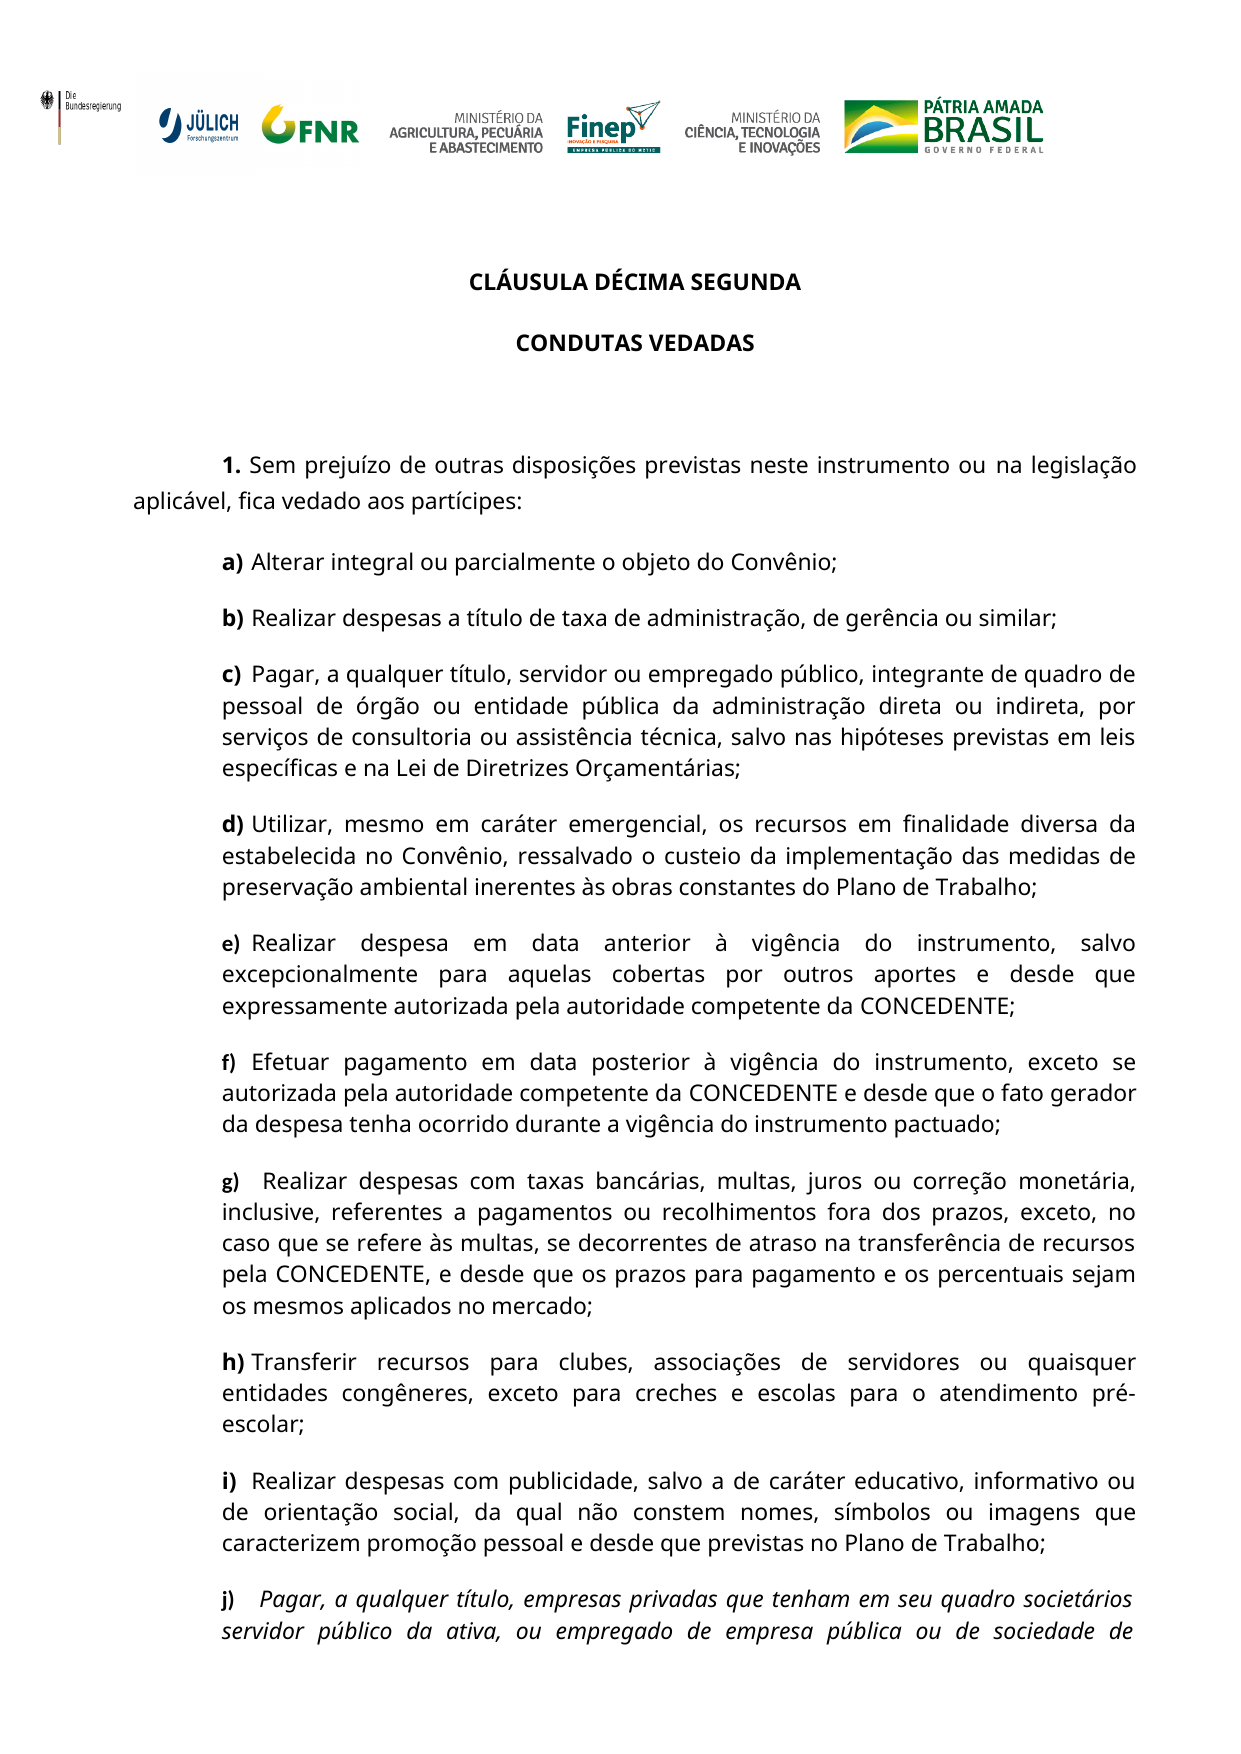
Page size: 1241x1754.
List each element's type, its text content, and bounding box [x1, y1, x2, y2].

list Pagar, a qualquer título, empresas privadas que tenham em seu quadro societários servidor público da ativa, ou empregado de empresa pública ou de sociedade de [222, 1583, 1137, 1646]
list Utilizar, mesmo em caráter emergencial, os recursos em finalidade diversa da estabelecida no Convênio, ressalvado o custeio da implementação das medidas de preservação ambiental inerentes às obras constantes do Plano de Trabalho; [222, 808, 1137, 902]
list Pagar, a qualquer título, servidor ou empregado público, integrante de quadro de pessoal de órgão ou entidade pública da administração direta ou indireta, por serviços de consultoria ou assistência técnica, salvo nas hipóteses previstas em leis específicas e na Lei de Diretrizes Orçamentárias; [222, 658, 1137, 783]
text 1. Sem prejuízo de outras disposições previstas neste instrumento ou na legislação aplicável, fica vedado aos partícipes: [133, 449, 1137, 516]
text CONDUTAS VEDADAS [133, 327, 1137, 358]
list Realizar despesa em data anterior à vigência do instrumento, salvo excepcionalmente para aquelas cobertas por outros aportes e desde que expressamente autorizada pela autoridade competente da CONCEDENTE; [222, 927, 1137, 1021]
list Realizar despesas com taxas bancárias, multas, juros ou correção monetária, inclusive, referentes a pagamentos ou recolhimentos fora dos prazos, exceto, no caso que se refere às multas, se decorrentes de atraso na transferência de recursos pela CONCEDENTE, e desde que os prazos para pagamento e os percentuais sejam os mesmos aplicados no mercado; [222, 1164, 1137, 1321]
list Realizar despesas com publicidade, salvo a de caráter educativo, informativo ou de orientação social, da qual não constem nomes, símbolos ou imagens que caracterizem promoção pessoal e desde que previstas no Plano de Trabalho; [222, 1464, 1137, 1558]
list Efetuar pagamento em data posterior à vigência do instrumento, exceto se autorizada pela autoridade competente da CONCEDENTE e desde que o fato gerador da despesa tenha ocorrido durante a vigência do instrumento pactuado; [222, 1046, 1137, 1139]
list Realizar despesas a título de taxa de administração, de gerência ou similar; [222, 602, 1137, 633]
list Transferir recursos para clubes, associações de servidores ou quaisquer entidades congêneres, exceto para creches e escolas para o atendimento pré-escolar; [222, 1346, 1137, 1439]
list Alterar integral ou parcialmente o objeto do Convênio; [222, 546, 1137, 577]
text CLÁUSULA DÉCIMA SEGUNDA [133, 266, 1137, 297]
